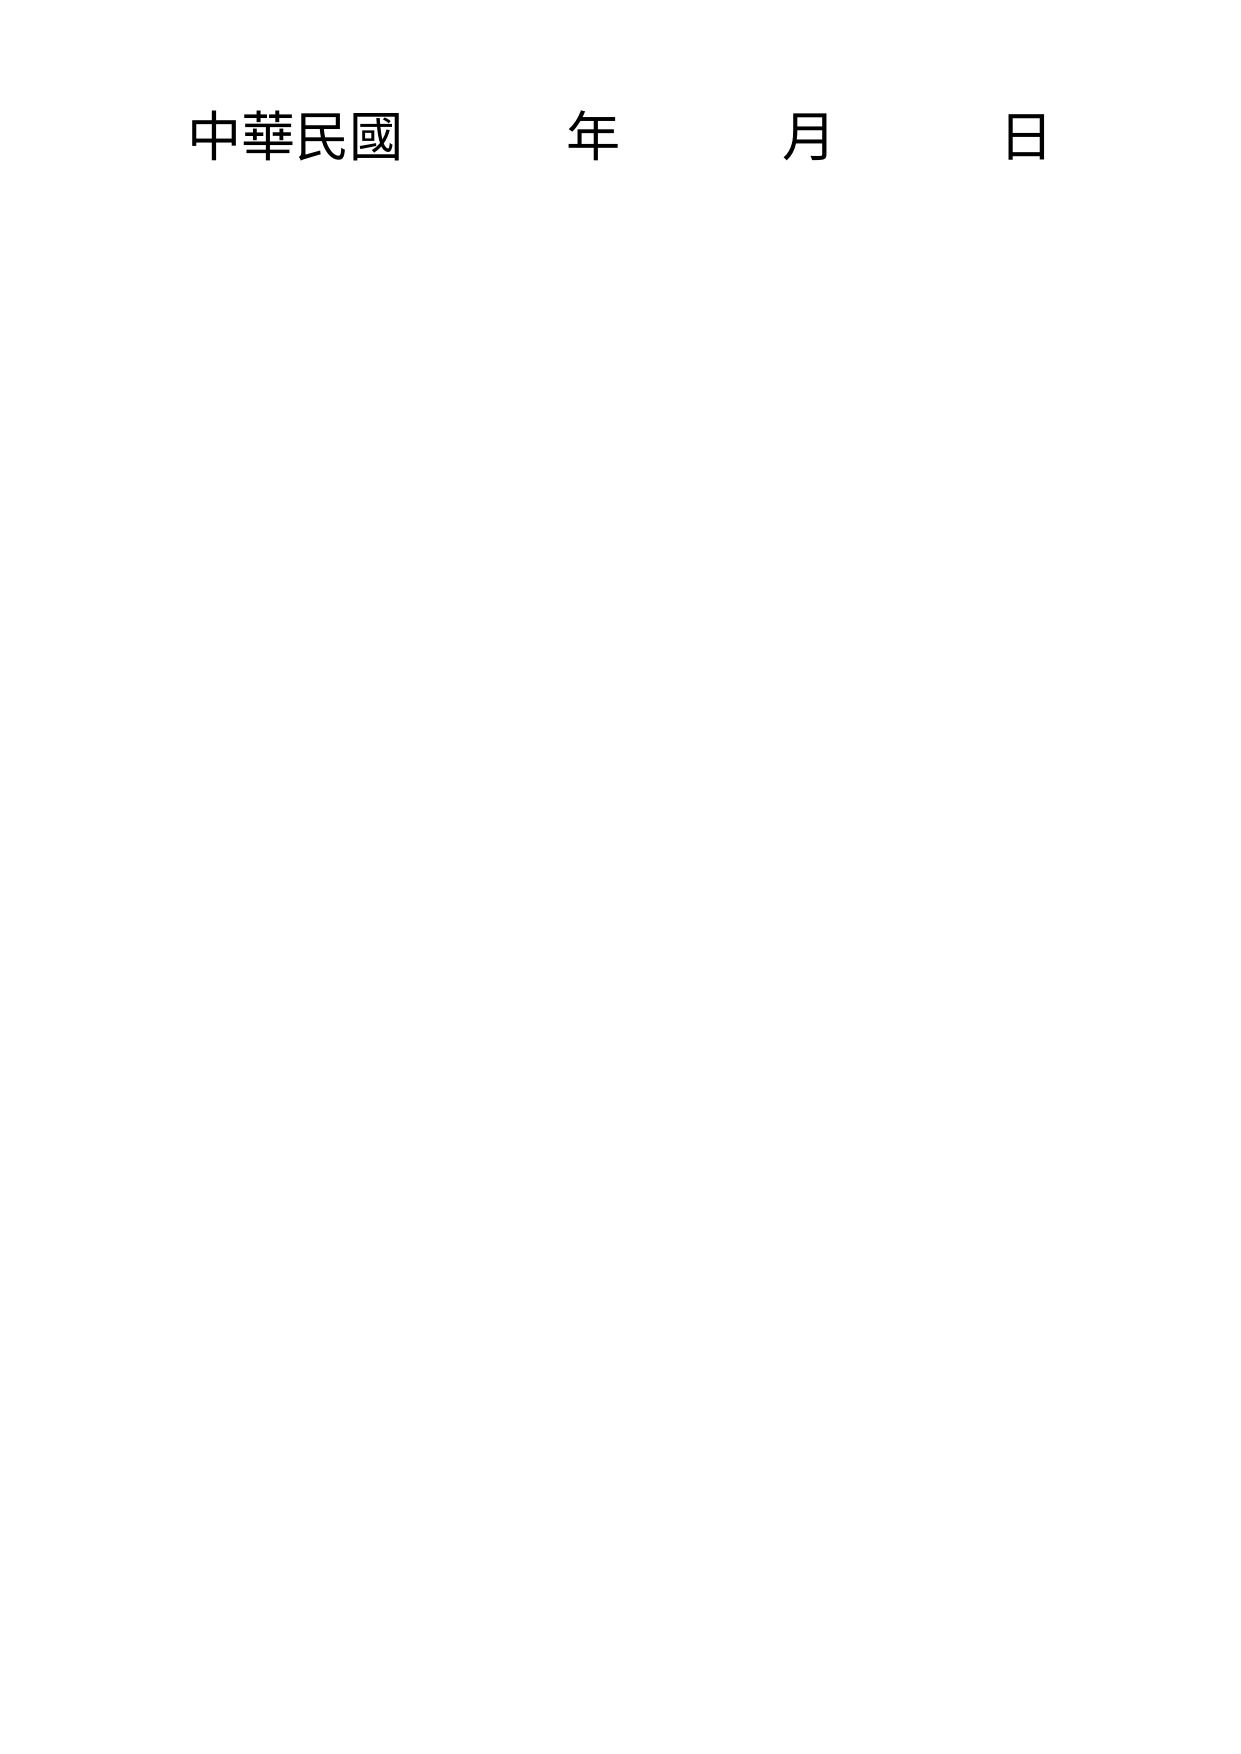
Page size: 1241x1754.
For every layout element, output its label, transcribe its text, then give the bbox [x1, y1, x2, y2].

text 中華民國一○三年八十十月十十五日 [59, 71, 1181, 183]
